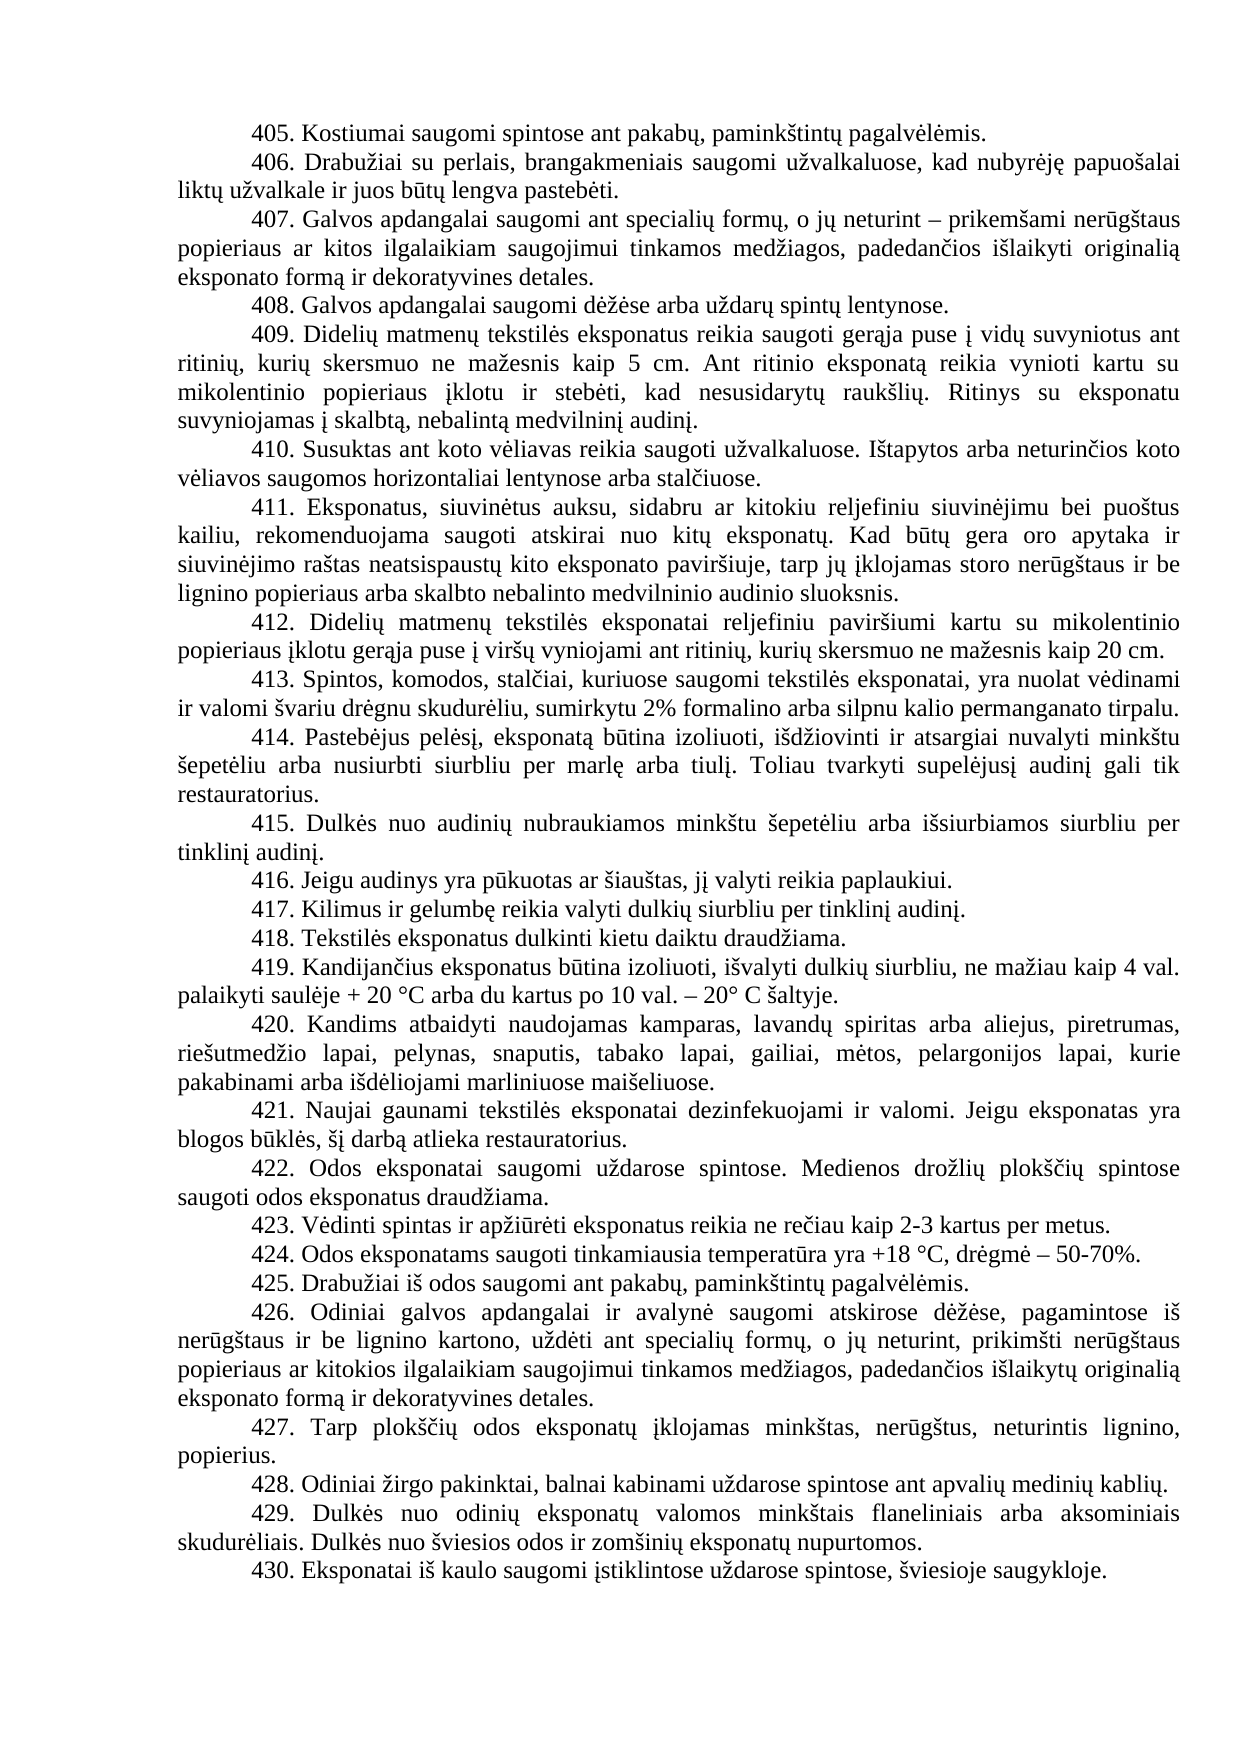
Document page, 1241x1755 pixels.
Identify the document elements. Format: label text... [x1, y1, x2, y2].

text 405. Kostiumai saugomi spintose ant pakabų, paminkštintų pagalvėlėmis. [177, 118, 1181, 147]
text 415. Dulkės nuo audinių nubraukiamos minkštu šepetėliu arba išsiurbiamos siurbliu per tinklinį audinį. [177, 808, 1181, 866]
text 430. Eksponatai iš kaulo saugomi įstiklintose uždarose spintose, šviesioje saugykloje. [177, 1556, 1181, 1584]
text 418. Tekstilės eksponatus dulkinti kietu daiktu draudžiama. [177, 923, 1181, 952]
text 429. Dulkės nuo odinių eksponatų valomos minkštais flaneliniais arba aksominiais skudurėliais. Dulkės nuo šviesios odos ir zomšinių eksponatų nupurtomos. [177, 1498, 1181, 1556]
text 416. Jeigu audinys yra pūkuotas ar šiauštas, jį valyti reikia paplaukiui. [177, 866, 1181, 894]
text 420. Kandims atbaidyti naudojamas kamparas, lavandų spiritas arba aliejus, piretrumas, riešutmedžio lapai, pelynas, snaputis, tabako lapai, gailiai, mėtos, pelargonijos lapai, kurie pakabinami arba išdėliojami marliniuose maišeliuose. [177, 1009, 1181, 1096]
text 414. Pastebėjus pelėsį, eksponatą būtina izoliuoti, išdžiovinti ir atsargiai nuvalyti minkštu šepetėliu arba nusiurbti siurbliu per marlę arba tiulį. Toliau tvarkyti supelėjusį audinį gali tik restauratorius. [177, 722, 1181, 808]
text 419. Kandijančius eksponatus būtina izoliuoti, išvalyti dulkių siurbliu, ne mažiau kaip 4 val. palaikyti saulėje + 20 °C arba du kartus po 10 val. – 20° C šaltyje. [177, 952, 1181, 1009]
text 409. Didelių matmenų tekstilės eksponatus reikia saugoti gerąja puse į vidų suvyniotus ant ritinių, kurių skersmuo ne mažesnis kaip 5 cm. Ant ritinio eksponatą reikia vynioti kartu su mikolentinio popieriaus įklotu ir stebėti, kad nesusidarytų raukšlių. Ritinys su eksponatu suvyniojamas į skalbtą, nebalintą medvilninį audinį. [177, 319, 1181, 434]
text 425. Drabužiai iš odos saugomi ant pakabų, paminkštintų pagalvėlėmis. [177, 1268, 1181, 1297]
text 427. Tarp plokščių odos eksponatų įklojamas minkštas, nerūgštus, neturintis lignino, popierius. [177, 1412, 1181, 1469]
text 411. Eksponatus, siuvinėtus auksu, sidabru ar kitokiu reljefiniu siuvinėjimu bei puoštus kailiu, rekomenduojama saugoti atskirai nuo kitų eksponatų. Kad būtų gera oro apytaka ir siuvinėjimo raštas neatsispaustų kito eksponato paviršiuje, tarp jų įklojamas storo nerūgštaus ir be lignino popieriaus arba skalbto nebalinto medvilninio audinio sluoksnis. [177, 492, 1181, 607]
text 408. Galvos apdangalai saugomi dėžėse arba uždarų spintų lentynose. [177, 291, 1181, 319]
text 410. Susuktas ant koto vėliavas reikia saugoti užvalkaluose. Ištapytos arba neturinčios koto vėliavos saugomos horizontaliai lentynose arba stalčiuose. [177, 434, 1181, 492]
text 422. Odos eksponatai saugomi uždarose spintose. Medienos drožlių plokščių spintose saugoti odos eksponatus draudžiama. [177, 1153, 1181, 1211]
text 407. Galvos apdangalai saugomi ant specialių formų, o jų neturint – prikemšami nerūgštaus popieriaus ar kitos ilgalaikiam saugojimui tinkamos medžiagos, padedančios išlaikyti originalią eksponato formą ir dekoratyvines detales. [177, 204, 1181, 291]
text 428. Odiniai žirgo pakinktai, balnai kabinami uždarose spintose ant apvalių medinių kablių. [177, 1469, 1181, 1498]
text 417. Kilimus ir gelumbę reikia valyti dulkių siurbliu per tinklinį audinį. [177, 894, 1181, 923]
text 406. Drabužiai su perlais, brangakmeniais saugomi užvalkaluose, kad nubyrėję papuošalai liktų užvalkale ir juos būtų lengva pastebėti. [177, 147, 1181, 204]
text 424. Odos eksponatams saugoti tinkamiausia temperatūra yra +18 °C, drėgmė – 50-70%. [177, 1239, 1181, 1268]
text 426. Odiniai galvos apdangalai ir avalynė saugomi atskirose dėžėse, pagamintose iš nerūgštaus ir be lignino kartono, uždėti ant specialių formų, o jų neturint, prikimšti nerūgštaus popieriaus ar kitokios ilgalaikiam saugojimui tinkamos medžiagos, padedančios išlaikytų originalią eksponato formą ir dekoratyvines detales. [177, 1297, 1181, 1412]
text 421. Naujai gaunami tekstilės eksponatai dezinfekuojami ir valomi. Jeigu eksponatas yra blogos būklės, šį darbą atlieka restauratorius. [177, 1096, 1181, 1153]
text 412. Didelių matmenų tekstilės eksponatai reljefiniu paviršiumi kartu su mikolentinio popieriaus įklotu gerąja puse į viršų vyniojami ant ritinių, kurių skersmuo ne mažesnis kaip 20 cm. [177, 607, 1181, 664]
text 423. Vėdinti spintas ir apžiūrėti eksponatus reikia ne rečiau kaip 2-3 kartus per metus. [177, 1211, 1181, 1239]
text 413. Spintos, komodos, stalčiai, kuriuose saugomi tekstilės eksponatai, yra nuolat vėdinami ir valomi švariu drėgnu skudurėliu, sumirkytu 2% formalino arba silpnu kalio permanganato tirpalu. [177, 664, 1181, 722]
